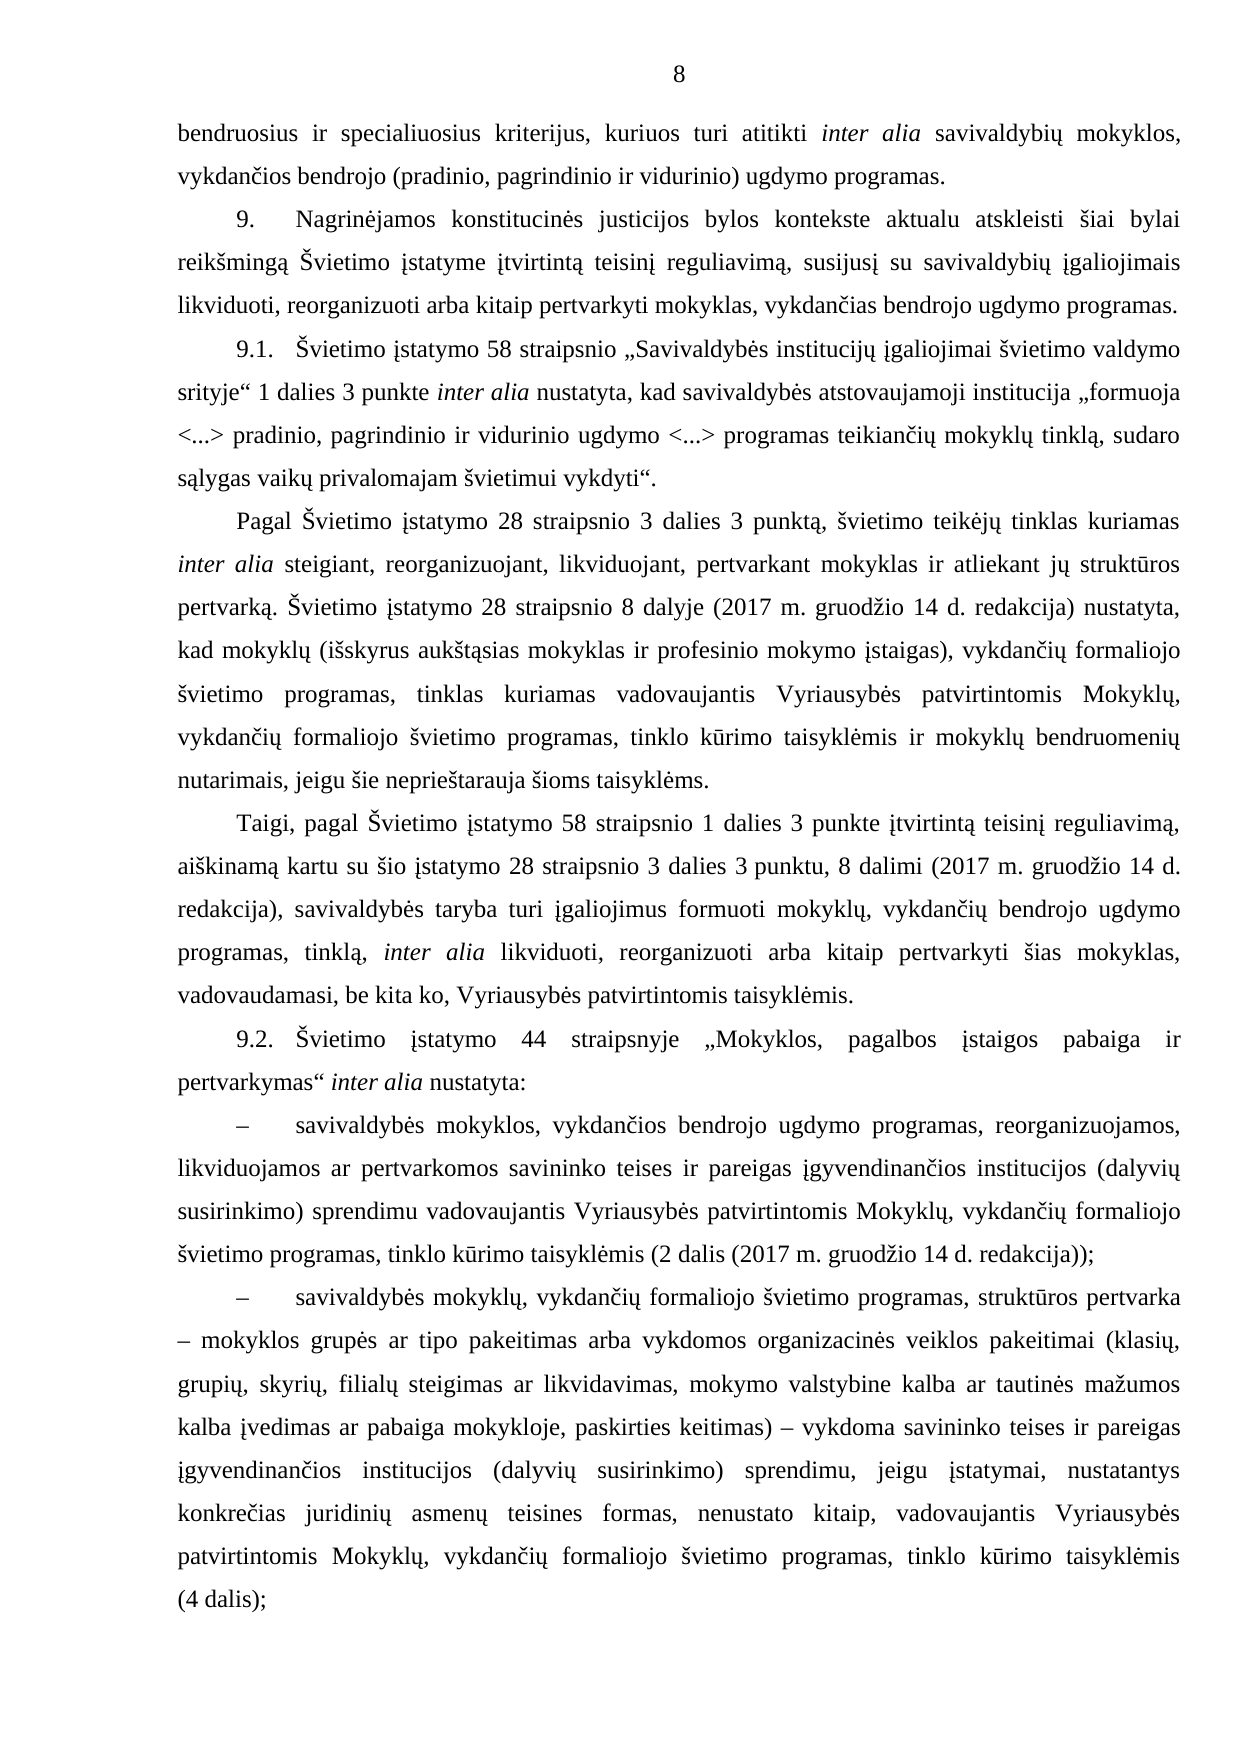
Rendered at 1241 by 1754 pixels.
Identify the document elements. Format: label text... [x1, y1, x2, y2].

text 9.2. Švietimo įstatymo 44 straipsnyje „Mokyklos, pagalbos įstaigos pabaiga ir pertvarkymas“ inter alia nustatyta: [177, 1024, 1181, 1096]
text Taigi, pagal Švietimo įstatymo 58 straipsnio 1 dalies 3 punkte įtvirtintą teisinį reguliavimą, aiškinamą kartu su šio įstatymo 28 straipsnio 3 dalies 3 punktu, 8 dalimi (2017 m. gruodžio 14 d. redakcija), savivaldybės taryba turi įgaliojimus formuoti mokyklų, vykdančių bendrojo ugdymo programas, tinklą, inter alia likviduoti, reorganizuoti arba kitaip pertvarkyti šias mokyklas, vadovaudamasi, be kita ko, Vyriausybės patvirtintomis taisyklėmis. [177, 808, 1181, 1009]
text – savivaldybės mokyklų, vykdančių formaliojo švietimo programas, struktūros pertvarka – mokyklos grupės ar tipo pakeitimas arba vykdomos organizacinės veiklos pakeitimai (klasių, grupių, skyrių, filialų steigimas ar likvidavimas, mokymo valstybine kalba ar tautinės mažumos kalba įvedimas ar pabaiga mokykloje, paskirties keitimas) – vykdoma savininko teises ir pareigas įgyvendinančios institucijos (dalyvių susirinkimo) sprendimu, jeigu įstatymai, nustatantys konkrečias juridinių asmenų teisines formas, nenustato kitaip, vadovaujantis Vyriausybės patvirtintomis Mokyklų, vykdančių formaliojo švietimo programas, tinklo kūrimo taisyklėmis (4 dalis); [177, 1282, 1181, 1613]
text – savivaldybės mokyklos, vykdančios bendrojo ugdymo programas, reorganizuojamos, likviduojamos ar pertvarkomos savininko teises ir pareigas įgyvendinančios institucijos (dalyvių susirinkimo) sprendimu vadovaujantis Vyriausybės patvirtintomis Mokyklų, vykdančių formaliojo švietimo programas, tinklo kūrimo taisyklėmis (2 dalis (2017 m. gruodžio 14 d. redakcija)); [177, 1110, 1181, 1268]
text bendruosius ir specialiuosius kriterijus, kuriuos turi atitikti inter alia savivaldybių mokyklos, vykdančios bendrojo (pradinio, pagrindinio ir vidurinio) ugdymo programas. [177, 118, 1181, 190]
text 9.1. Švietimo įstatymo 58 straipsnio „Savivaldybės institucijų įgaliojimai švietimo valdymo srityje“ 1 dalies 3 punkte inter alia nustatyta, kad savivaldybės atstovaujamoji institucija „formuoja <...> pradinio, pagrindinio ir vidurinio ugdymo <...> programas teikiančių mokyklų tinklą, sudaro sąlygas vaikų privalomajam švietimui vykdyti“. [177, 334, 1181, 492]
text Pagal Švietimo įstatymo 28 straipsnio 3 dalies 3 punktą, švietimo teikėjų tinklas kuriamas inter alia steigiant, reorganizuojant, likviduojant, pertvarkant mokyklas ir atliekant jų struktūros pertvarką. Švietimo įstatymo 28 straipsnio 8 dalyje (2017 m. gruodžio 14 d. redakcija) nustatyta, kad mokyklų (išskyrus aukštąsias mokyklas ir profesinio mokymo įstaigas), vykdančių formaliojo švietimo programas, tinklas kuriamas vadovaujantis Vyriausybės patvirtintomis Mokyklų, vykdančių formaliojo švietimo programas, tinklo kūrimo taisyklėmis ir mokyklų bendruomenių nutarimais, jeigu šie neprieštarauja šioms taisyklėms. [177, 506, 1181, 794]
text 9. Nagrinėjamos konstitucinės justicijos bylos kontekste aktualu atskleisti šiai bylai reikšmingą Švietimo įstatyme įtvirtintą teisinį reguliavimą, susijusį su savivaldybių įgaliojimais likviduoti, reorganizuoti arba kitaip pertvarkyti mokyklas, vykdančias bendrojo ugdymo programas. [177, 204, 1181, 319]
